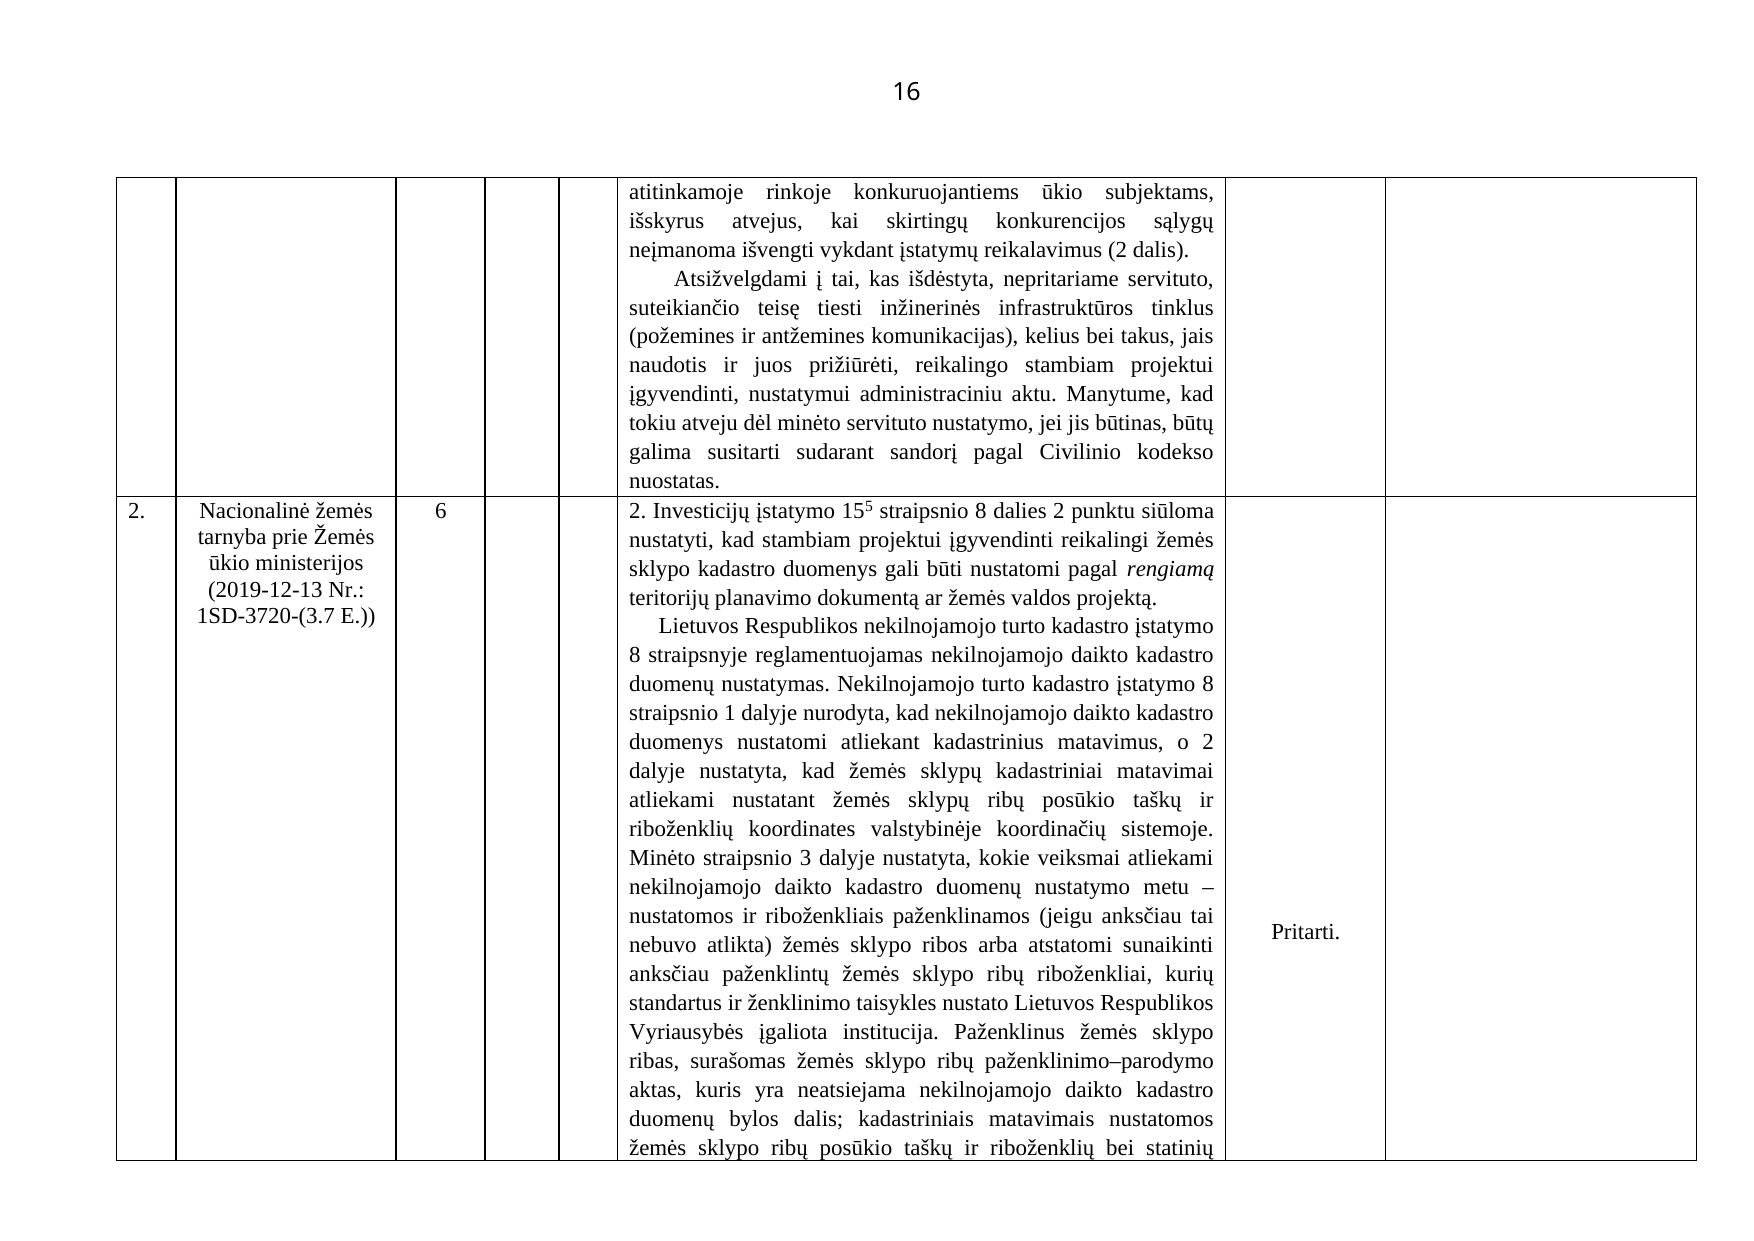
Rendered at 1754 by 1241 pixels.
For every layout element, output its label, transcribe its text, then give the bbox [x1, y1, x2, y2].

table_cell Pritarti. [1226, 497, 1385, 1160]
table_cell [177, 178, 395, 496]
table_cell [117, 178, 175, 496]
table_cell [486, 178, 558, 496]
table_cell [560, 178, 617, 496]
table_cell [560, 497, 617, 1160]
table_cell 2. [117, 497, 175, 1160]
table_cell [1386, 178, 1696, 496]
table_cell [1226, 178, 1385, 496]
table_cell [486, 497, 558, 1160]
table_cell 6 [397, 497, 484, 1160]
table_cell atitinkamoje rinkoje konkuruojantiems ūkio subjektams, išskyrus atvejus, kai skirtingų konkurencijos sąlygų neįmanoma išvengti vykdant įstatymų reikalavimus (2 dalis). Atsižvelgdami į tai, kas išdėstyta, nepritariame servituto, suteikiančio teisę tiesti inžinerinės infrastruktūros tinklus (požemines ir antžemines komunikacijas), kelius bei takus, jais naudotis ir juos prižiūrėti, reikalingo stambiam projektui įgyvendinti, nustatymui administraciniu aktu. Manytume, kad tokiu atveju dėl minėto servituto nustatymo, jei jis būtinas, būtų galima susitarti sudarant sandorį pagal Civilinio kodekso nuostatas. [618, 178, 1225, 496]
table_cell [397, 178, 484, 496]
table_cell [1386, 497, 1696, 1160]
table_cell Nacionalinė žemės tarnyba prie Žemės ūkio ministerijos (2019-12-13 Nr.: 1SD-3720-(3.7 E.)) [177, 497, 395, 1160]
table_cell 2. Investicijų įstatymo 155 straipsnio 8 dalies 2 punktu siūloma nustatyti, kad stambiam projektui įgyvendinti reikalingi žemės sklypo kadastro duomenys gali būti nustatomi pagal rengiamą teritorijų planavimo dokumentą ar žemės valdos projektą. Lietuvos Respublikos nekilnojamojo turto kadastro įstatymo 8 straipsnyje reglamentuojamas nekilnojamojo daikto kadastro duomenų nustatymas. Nekilnojamojo turto kadastro įstatymo 8 straipsnio 1 dalyje nurodyta, kad nekilnojamojo daikto kadastro duomenys nustatomi atliekant kadastrinius matavimus, o 2 dalyje nustatyta, kad žemės sklypų kadastriniai matavimai atliekami nustatant žemės sklypų ribų posūkio taškų ir riboženklių koordinates valstybinėje koordinačių sistemoje. Minėto straipsnio 3 dalyje nustatyta, kokie veiksmai atliekami nekilnojamojo daikto kadastro duomenų nustatymo metu – nustatomos ir riboženkliais paženklinamos (jeigu anksčiau tai nebuvo atlikta) žemės sklypo ribos arba atstatomi sunaikinti anksčiau paženklintų žemės sklypo ribų riboženkliai, kurių standartus ir ženklinimo taisykles nustato Lietuvos Respublikos Vyriausybės įgaliota institucija. Paženklinus žemės sklypo ribas, surašomas žemės sklypo ribų paženklinimo–parodymo aktas, kuris yra neatsiejama nekilnojamojo daikto kadastro duomenų bylos dalis; kadastriniais matavimais nustatomos žemės sklypo ribų posūkio taškų ir riboženklių bei statinių [618, 497, 1225, 1160]
